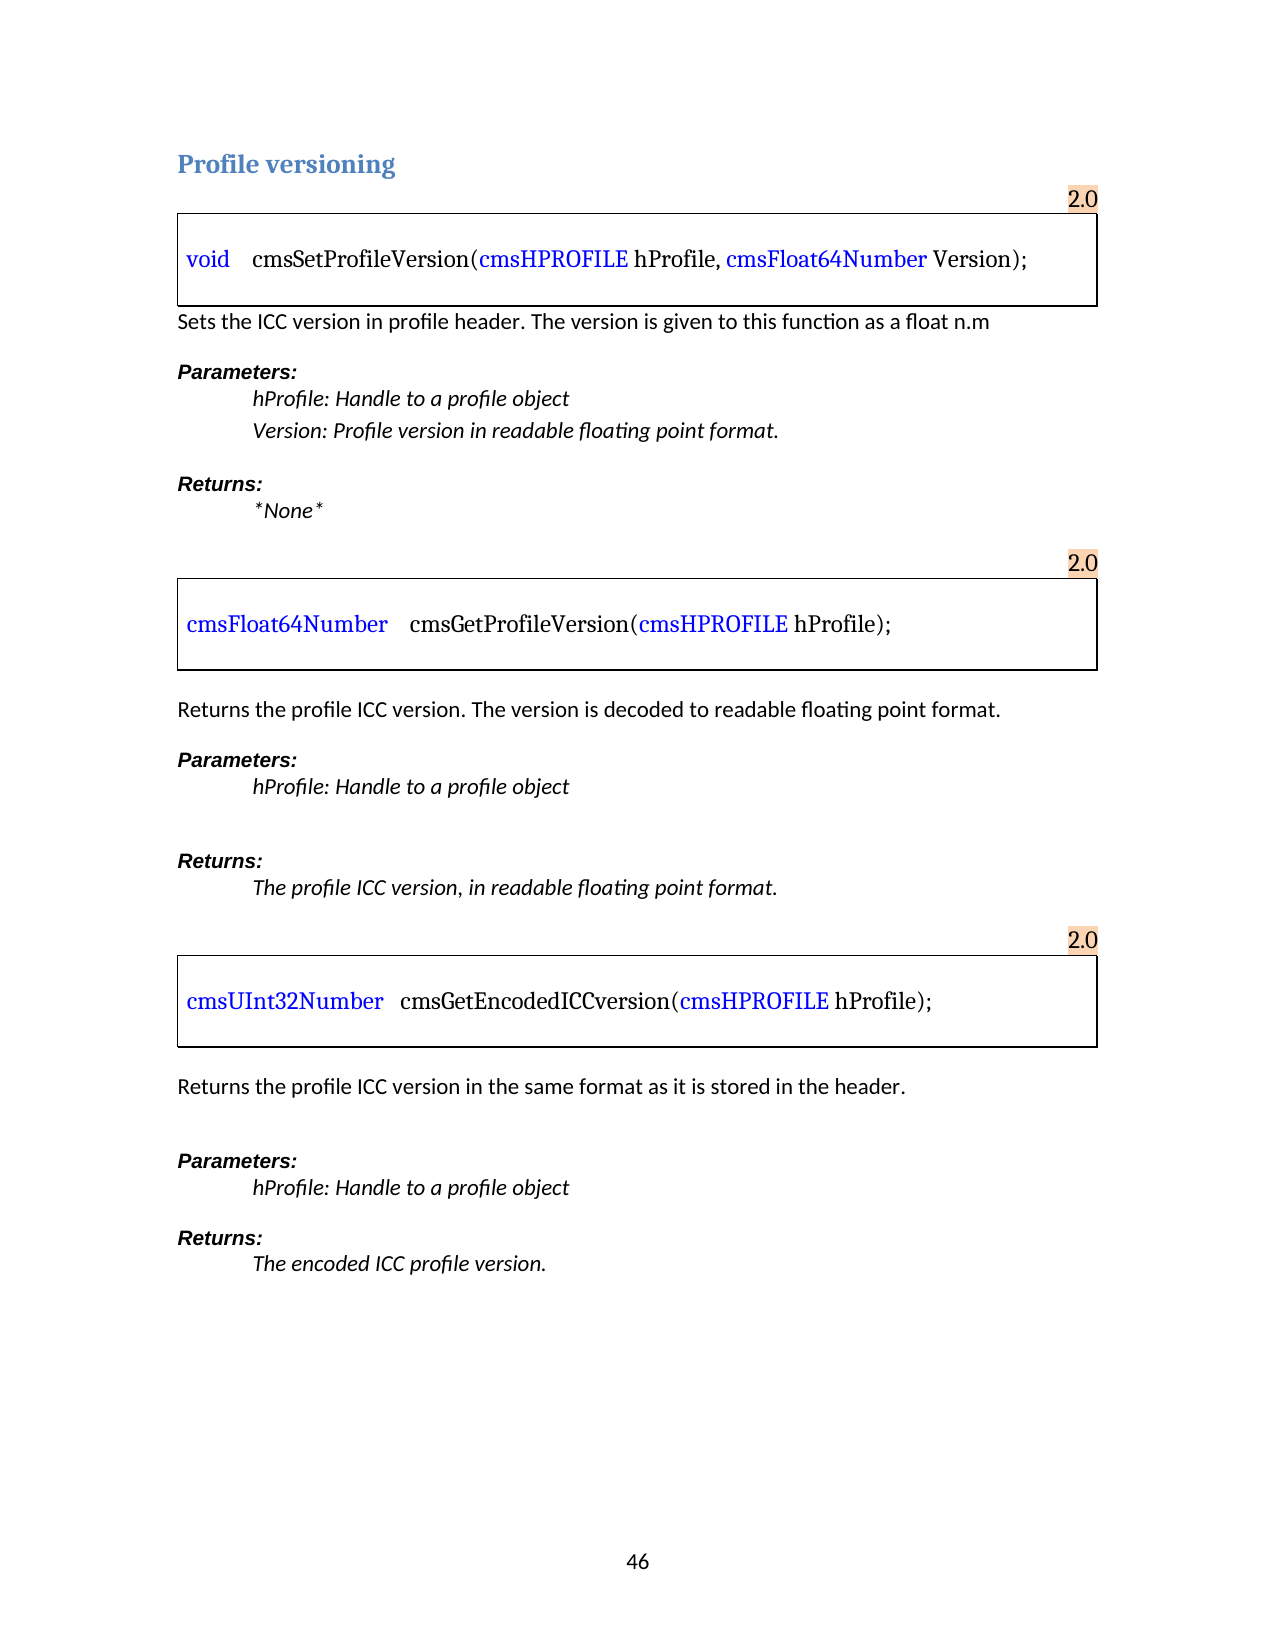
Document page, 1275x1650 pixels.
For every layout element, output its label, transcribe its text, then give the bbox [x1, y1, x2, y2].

text cmsFloat64Number cmsGetProfileVersion(cmsHPROFILE hProfile); [178, 607, 1096, 635]
text 2.0 [177, 926, 1068, 955]
text Returns the profile ICC version in the same format as it is stored in the header. [177, 1072, 1098, 1100]
text hProfile: Handle to a profile object [177, 1173, 1098, 1201]
text hProfile: Handle to a profile object [177, 384, 1098, 412]
subtitle Profile versioning [177, 149, 1098, 180]
text 2.0 [177, 184, 1098, 213]
text Version: Profile version in readable floating point format. [177, 416, 1098, 444]
text Returns: [177, 472, 1098, 496]
text cmsUInt32Number cmsGetEncodedICCversion(cmsHPROFILE hProfile); [178, 983, 1096, 1012]
text Returns the profile ICC version. The version is decoded to readable floating point format. [177, 695, 1098, 723]
text The profile ICC version, in readable floating point format. [177, 873, 1098, 901]
text Sets the ICC version in profile header. The version is given to this function as a float n.m [177, 307, 1098, 335]
text The encoded ICC profile version. [177, 1249, 1098, 1278]
text 2.0 [177, 549, 1068, 578]
text Parameters: [177, 748, 1098, 772]
text *None* [177, 496, 1098, 524]
text Parameters: [177, 1149, 1098, 1173]
text Returns: [177, 849, 1098, 873]
text Returns: [177, 1226, 1098, 1249]
text void cmsSetProfileVersion(cmsHPROFILE hProfile, cmsFloat64Number Version); [178, 242, 1096, 271]
text hProfile: Handle to a profile object [177, 772, 1098, 800]
text Parameters: [177, 360, 1098, 384]
